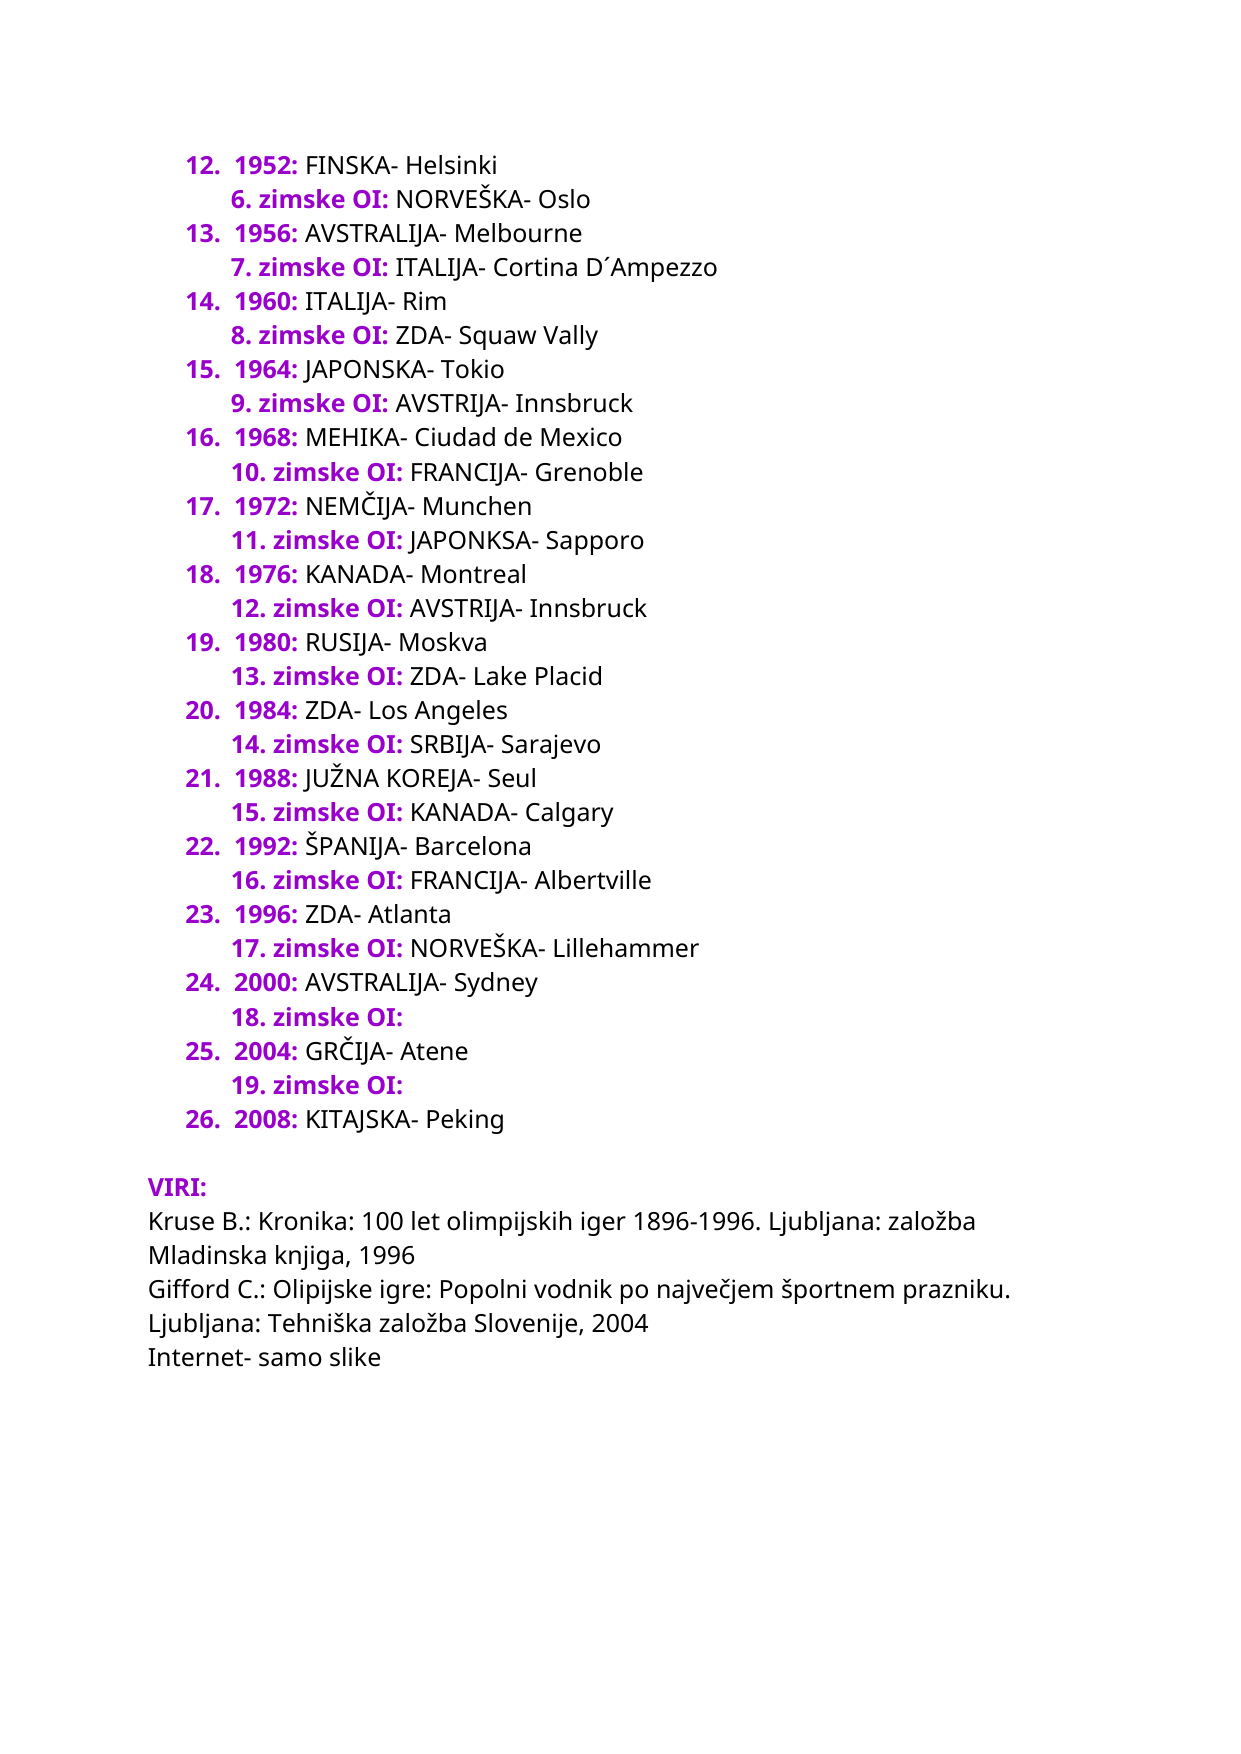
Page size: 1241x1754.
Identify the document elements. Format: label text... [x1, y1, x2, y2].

text Gifford C.: Olipijske igre: Popolni vodnik po največjem športnem prazniku. Ljubljana: Tehniška založba Slovenije, 2004 [148, 1272, 1093, 1340]
text 26. 2008: KITAJSKA- Peking [185, 1101, 1093, 1135]
text 19. zimske OI: [185, 1067, 1093, 1101]
text 18. 1976: KANADA- Montreal [185, 556, 1093, 590]
text 15. zimske OI: KANADA- Calgary [185, 795, 1093, 829]
text 13. zimske OI: ZDA- Lake Placid [185, 658, 1093, 693]
text 8. zimske OI: ZDA- Squaw Vally [185, 318, 1093, 352]
text 12. zimske OI: AVSTRIJA- Innsbruck [185, 590, 1093, 624]
text 16. 1968: MEHIKA- Ciudad de Mexico [185, 420, 1093, 454]
text Kruse B.: Kronika: 100 let olimpijskih iger 1896-1996. Ljubljana: založba Mladinska knjiga, 1996 [148, 1203, 1093, 1272]
text 13. 1956: AVSTRALIJA- Melbourne [185, 216, 1093, 250]
text 16. zimske OI: FRANCIJA- Albertville [185, 863, 1093, 897]
text 20. 1984: ZDA- Los Angeles [185, 693, 1093, 727]
text 14. zimske OI: SRBIJA- Sarajevo [185, 727, 1093, 761]
text 12. 1952: FINSKA- Helsinki [185, 148, 1093, 182]
text 25. 2004: GRČIJA- Atene [185, 1033, 1093, 1067]
text 10. zimske OI: FRANCIJA- Grenoble [185, 454, 1093, 488]
text 11. zimske OI: JAPONKSA- Sapporo [185, 522, 1093, 556]
text 19. 1980: RUSIJA- Moskva [185, 624, 1093, 658]
text 22. 1992: ŠPANIJA- Barcelona [185, 829, 1093, 863]
text VIRI: [148, 1169, 1093, 1203]
text 15. 1964: JAPONSKA- Tokio [185, 352, 1093, 386]
text 24. 2000: AVSTRALIJA- Sydney [185, 965, 1093, 999]
text 23. 1996: ZDA- Atlanta [185, 897, 1093, 931]
text 18. zimske OI: [185, 999, 1093, 1033]
text 17. 1972: NEMČIJA- Munchen [185, 488, 1093, 522]
text 6. zimske OI: NORVEŠKA- Oslo [185, 182, 1093, 216]
text 9. zimske OI: AVSTRIJA- Innsbruck [185, 386, 1093, 420]
text 7. zimske OI: ITALIJA- Cortina D´Ampezzo [185, 250, 1093, 284]
text Internet- samo slike [148, 1340, 1093, 1374]
text 14. 1960: ITALIJA- Rim [185, 284, 1093, 318]
text 21. 1988: JUŽNA KOREJA- Seul [185, 761, 1093, 795]
text 17. zimske OI: NORVEŠKA- Lillehammer [185, 931, 1093, 965]
